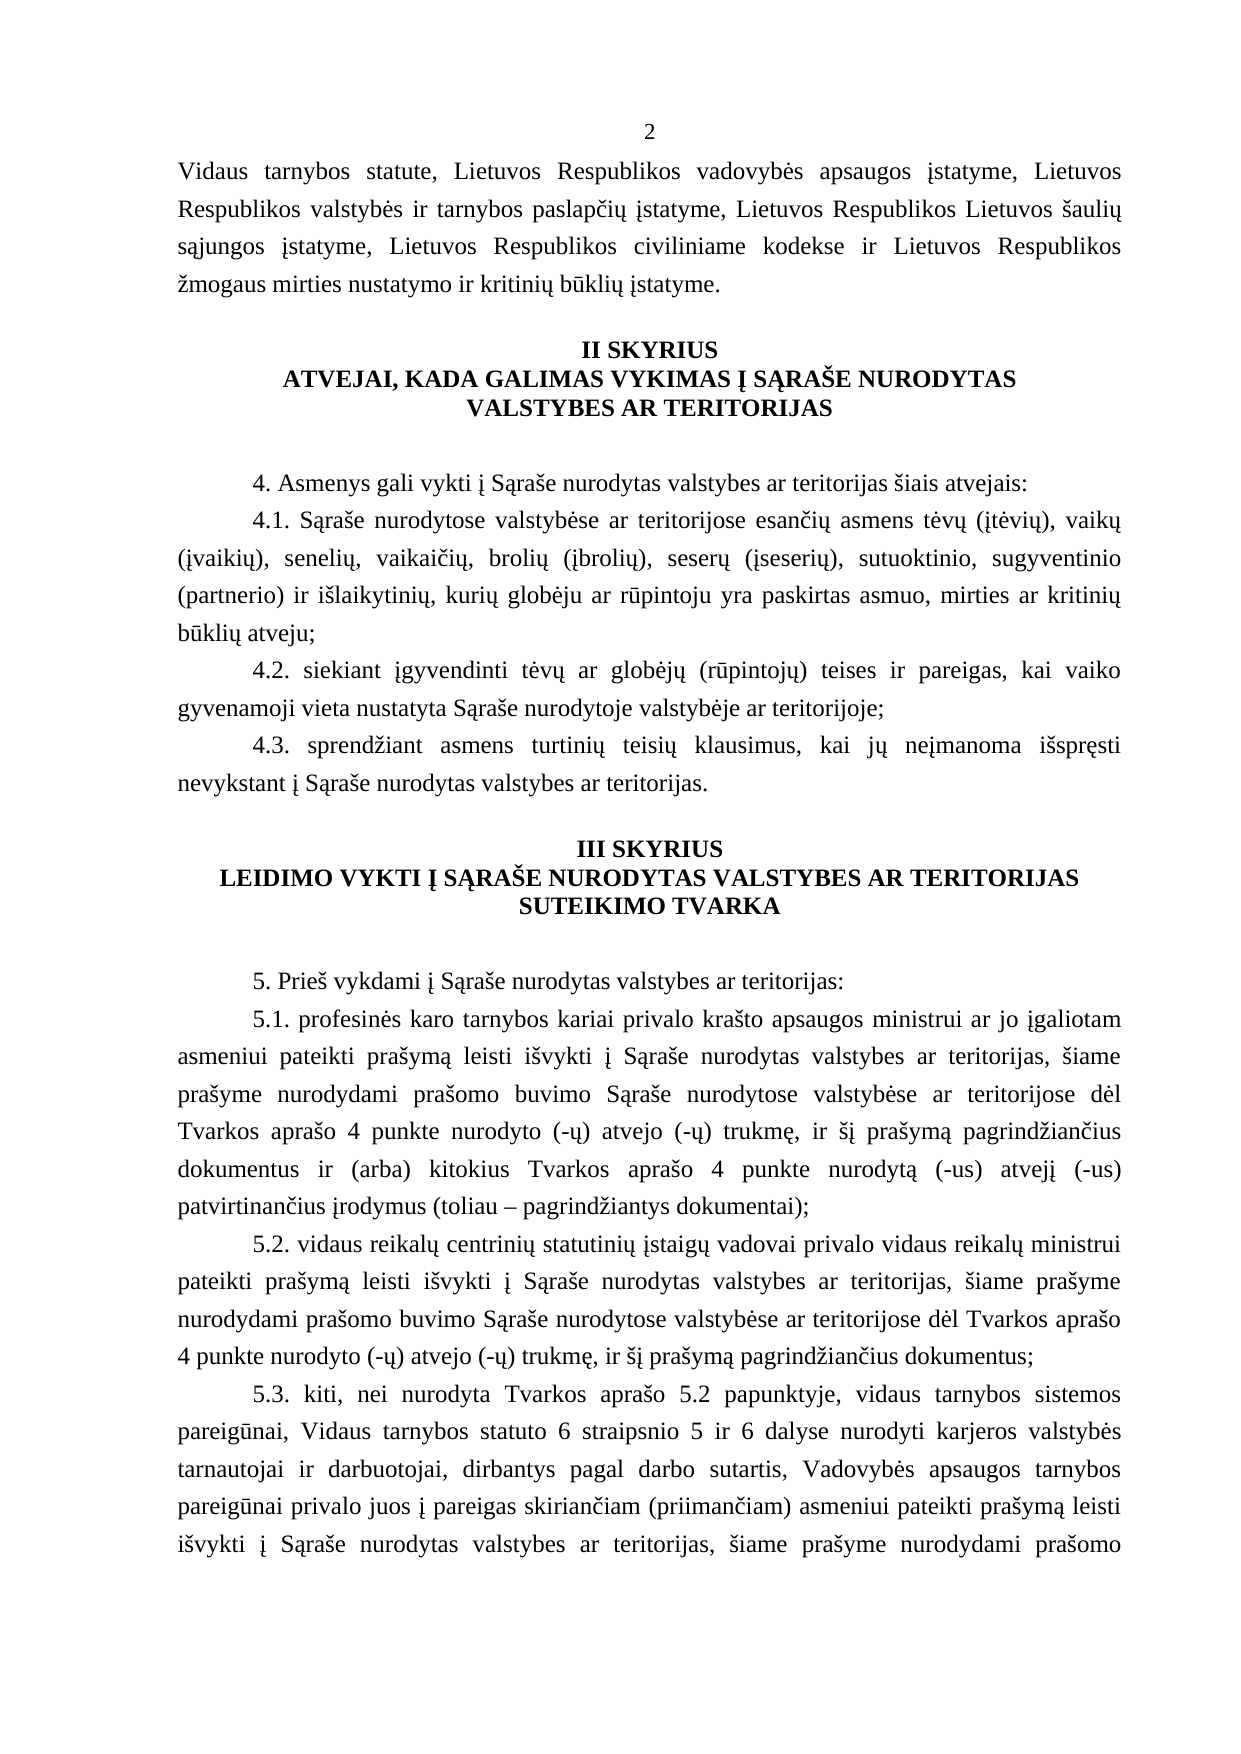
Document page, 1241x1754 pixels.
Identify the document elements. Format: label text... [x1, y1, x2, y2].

text 5.1. profesinės karo tarnybos kariai privalo krašto apsaugos ministrui ar jo įgaliotam asmeniui pateikti prašymą leisti išvykti į Sąraše nurodytas valstybes ar teritorijas, šiame prašyme nurodydami prašomo buvimo Sąraše nurodytose valstybėse ar teritorijose dėl Tvarkos aprašo 4 punkte nurodyto (-ų) atvejo (-ų) trukmę, ir šį prašymą pagrindžiančius dokumentus ir (arba) kitokius Tvarkos aprašo 4 punkte nurodytą (-us) atvejį (-us) patvirtinančius įrodymus (toliau – pagrindžiantys dokumentai); [177, 995, 1122, 1220]
text 5.2. vidaus reikalų centrinių statutinių įstaigų vadovai privalo vidaus reikalų ministrui pateikti prašymą leisti išvykti į Sąraše nurodytas valstybes ar teritorijas, šiame prašyme nurodydami prašomo buvimo Sąraše nurodytose valstybėse ar teritorijose dėl Tvarkos aprašo 4 punkte nurodyto (-ų) atvejo (-ų) trukmę, ir šį prašymą pagrindžiančius dokumentus; [177, 1220, 1122, 1370]
text LEIDIMO VYKTI Į SĄRAŠE NURODYTAS VALSTYBES AR TERITORIJAS SUTEIKIMO TVARKA [177, 863, 1122, 920]
text Vidaus tarnybos statute, Lietuvos Respublikos vadovybės apsaugos įstatyme, Lietuvos Respublikos valstybės ir tarnybos paslapčių įstatyme, Lietuvos Respublikos Lietuvos šaulių sąjungos įstatyme, Lietuvos Respublikos civiliniame kodekse ir Lietuvos Respublikos žmogaus mirties nustatymo ir kritinių būklių įstatyme. [177, 148, 1122, 298]
text 5.3. kiti, nei nurodyta Tvarkos aprašo 5.2 papunktyje, vidaus tarnybos sistemos pareigūnai, Vidaus tarnybos statuto 6 straipsnio 5 ir 6 dalyse nurodyti karjeros valstybės tarnautojai ir darbuotojai, dirbantys pagal darbo sutartis, Vadovybės apsaugos tarnybos pareigūnai privalo juos į pareigas skiriančiam (priimančiam) asmeniui pateikti prašymą leisti išvykti į Sąraše nurodytas valstybes ar teritorijas, šiame prašyme nurodydami prašomo [177, 1370, 1122, 1558]
text 4. Asmenys gali vykti į Sąraše nurodytas valstybes ar teritorijas šiais atvejais: [177, 459, 1122, 496]
text VALSTYBES AR TERITORIJAS [177, 393, 1122, 421]
text ATVEJAI, KADA GALIMAS VYKIMAS Į SĄRAŠE NURODYTAS [177, 364, 1122, 393]
text 4.1. Sąraše nurodytose valstybėse ar teritorijose esančių asmens tėvų (įtėvių), vaikų (įvaikių), senelių, vaikaičių, brolių (įbrolių), seserų (įseserių), sutuoktinio, sugyventinio (partnerio) ir išlaikytinių, kurių globėju ar rūpintoju yra paskirtas asmuo, mirties ar kritinių būklių atveju; [177, 496, 1122, 646]
text 5. Prieš vykdami į Sąraše nurodytas valstybes ar teritorijas: [177, 958, 1122, 995]
text 4.3. sprendžiant asmens turtinių teisių klausimus, kai jų neįmanoma išspręsti nevykstant į Sąraše nurodytas valstybes ar teritorijas. [177, 721, 1122, 796]
text II SKYRIUS [177, 335, 1122, 364]
text 4.2. siekiant įgyvendinti tėvų ar globėjų (rūpintojų) teises ir pareigas, kai vaiko gyvenamoji vieta nustatyta Sąraše nurodytoje valstybėje ar teritorijoje; [177, 646, 1122, 721]
text III SKYRIUS [177, 834, 1122, 863]
